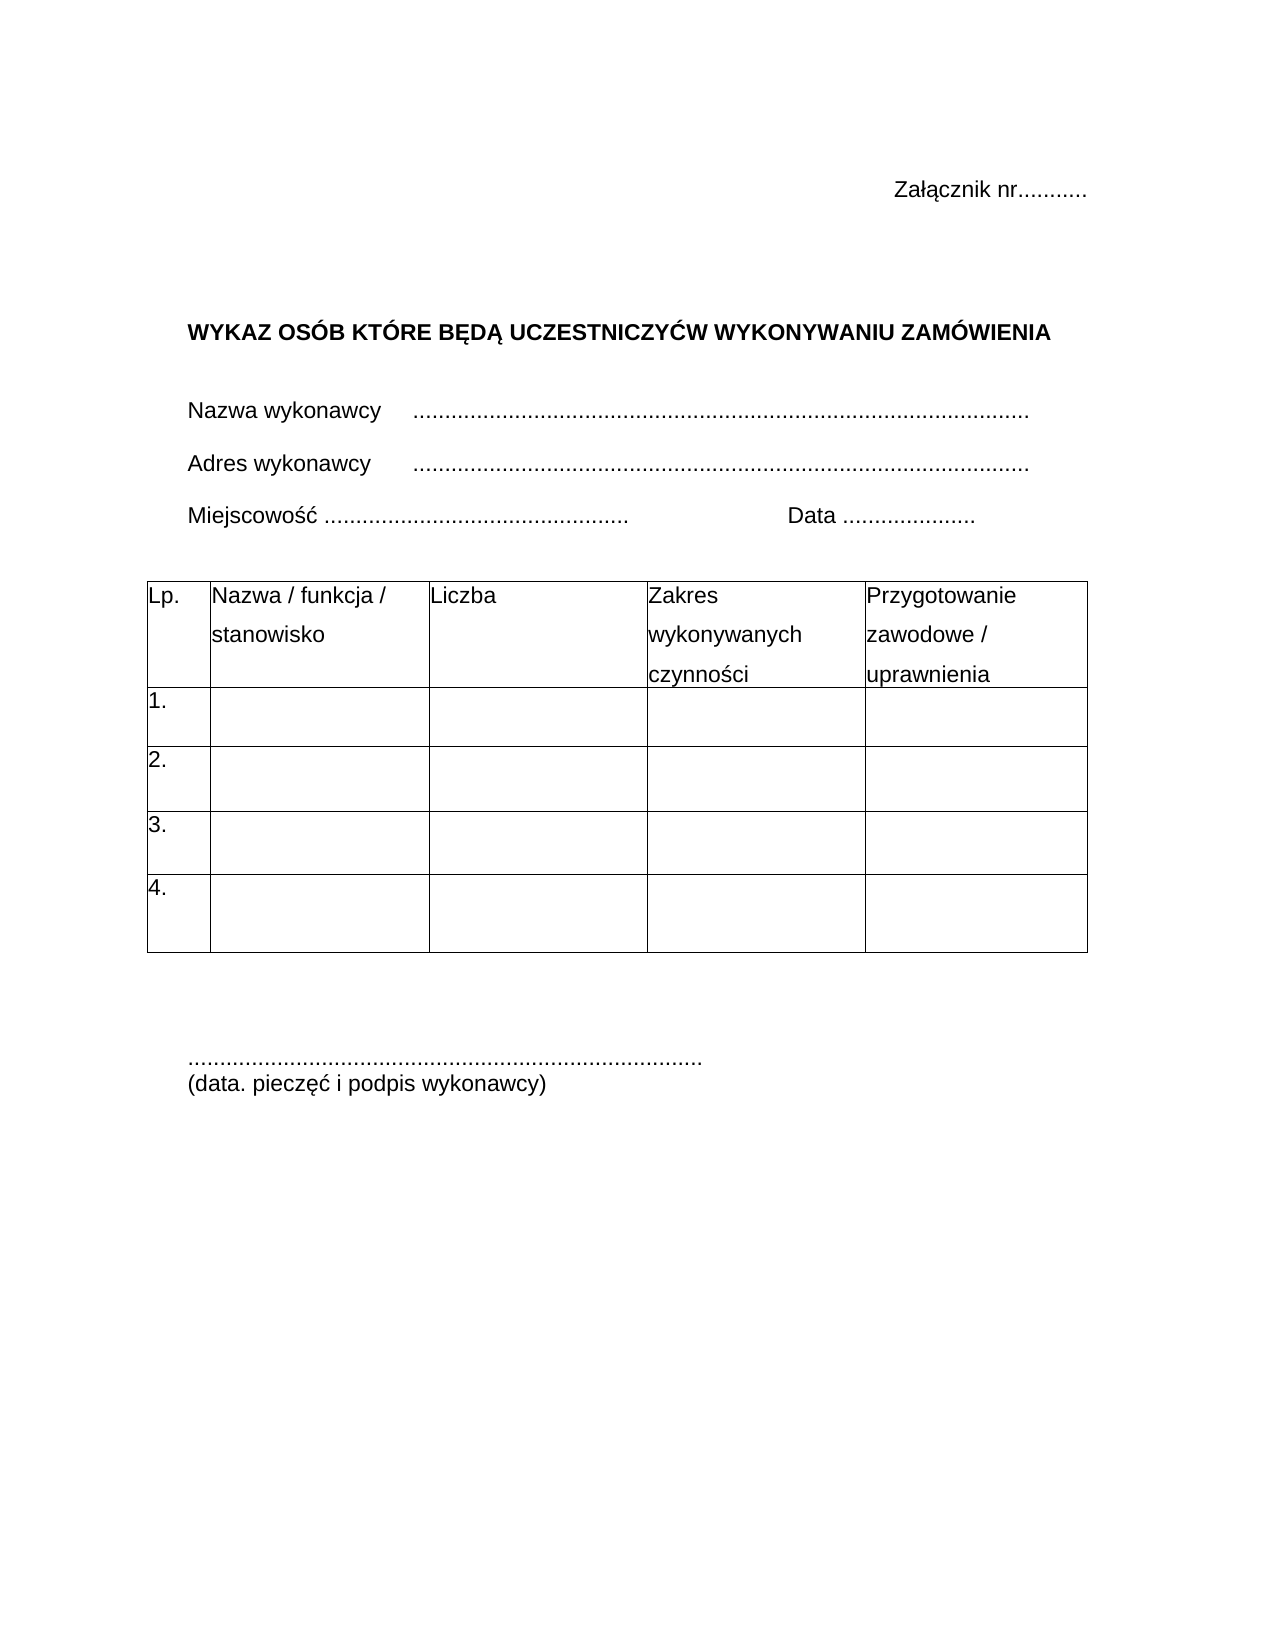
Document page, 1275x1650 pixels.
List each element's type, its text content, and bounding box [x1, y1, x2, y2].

table_header Nazwa / funkcja / stanowisko [211, 582, 429, 687]
text ................................................................................. [187, 1043, 1087, 1070]
table_cell 3. [148, 812, 210, 874]
table_cell [211, 688, 429, 746]
text Załącznik nr........... [187, 176, 1087, 203]
table_cell [866, 875, 1087, 952]
text Miejscowość ................................................ Data ..................... [187, 502, 1087, 529]
table_header Przygotowanie zawodowe / uprawnienia [866, 582, 1087, 687]
table_cell 4. [148, 875, 210, 952]
table_cell [430, 812, 647, 874]
table_header Liczba [430, 582, 647, 687]
table_cell [430, 747, 647, 811]
table_cell [866, 688, 1087, 746]
table_cell [211, 812, 429, 874]
table_header Zakres wykonywanych czynności [648, 582, 865, 687]
table_cell 2. [148, 747, 210, 811]
text Nazwa wykonawcy ................................................................................................. [187, 397, 1087, 423]
table_cell [430, 875, 647, 952]
table_header Lp. [148, 582, 210, 687]
table_cell [648, 747, 865, 811]
table_cell [866, 812, 1087, 874]
table_cell [211, 747, 429, 811]
text WYKAZ OSÓB KTÓRE BĘDĄ UCZESTNICZYĆW WYKONYWANIU ZAMÓWIENIA [187, 319, 1087, 346]
table_cell [648, 875, 865, 952]
table_cell [211, 875, 429, 952]
table_cell [648, 688, 865, 746]
table_cell [866, 747, 1087, 811]
table_cell 1. [148, 688, 210, 746]
text Adres wykonawcy ................................................................................................. [187, 450, 1087, 476]
table_cell [430, 688, 647, 746]
text (data. pieczęć i podpis wykonawcy) [187, 1070, 1087, 1096]
table_cell [648, 812, 865, 874]
